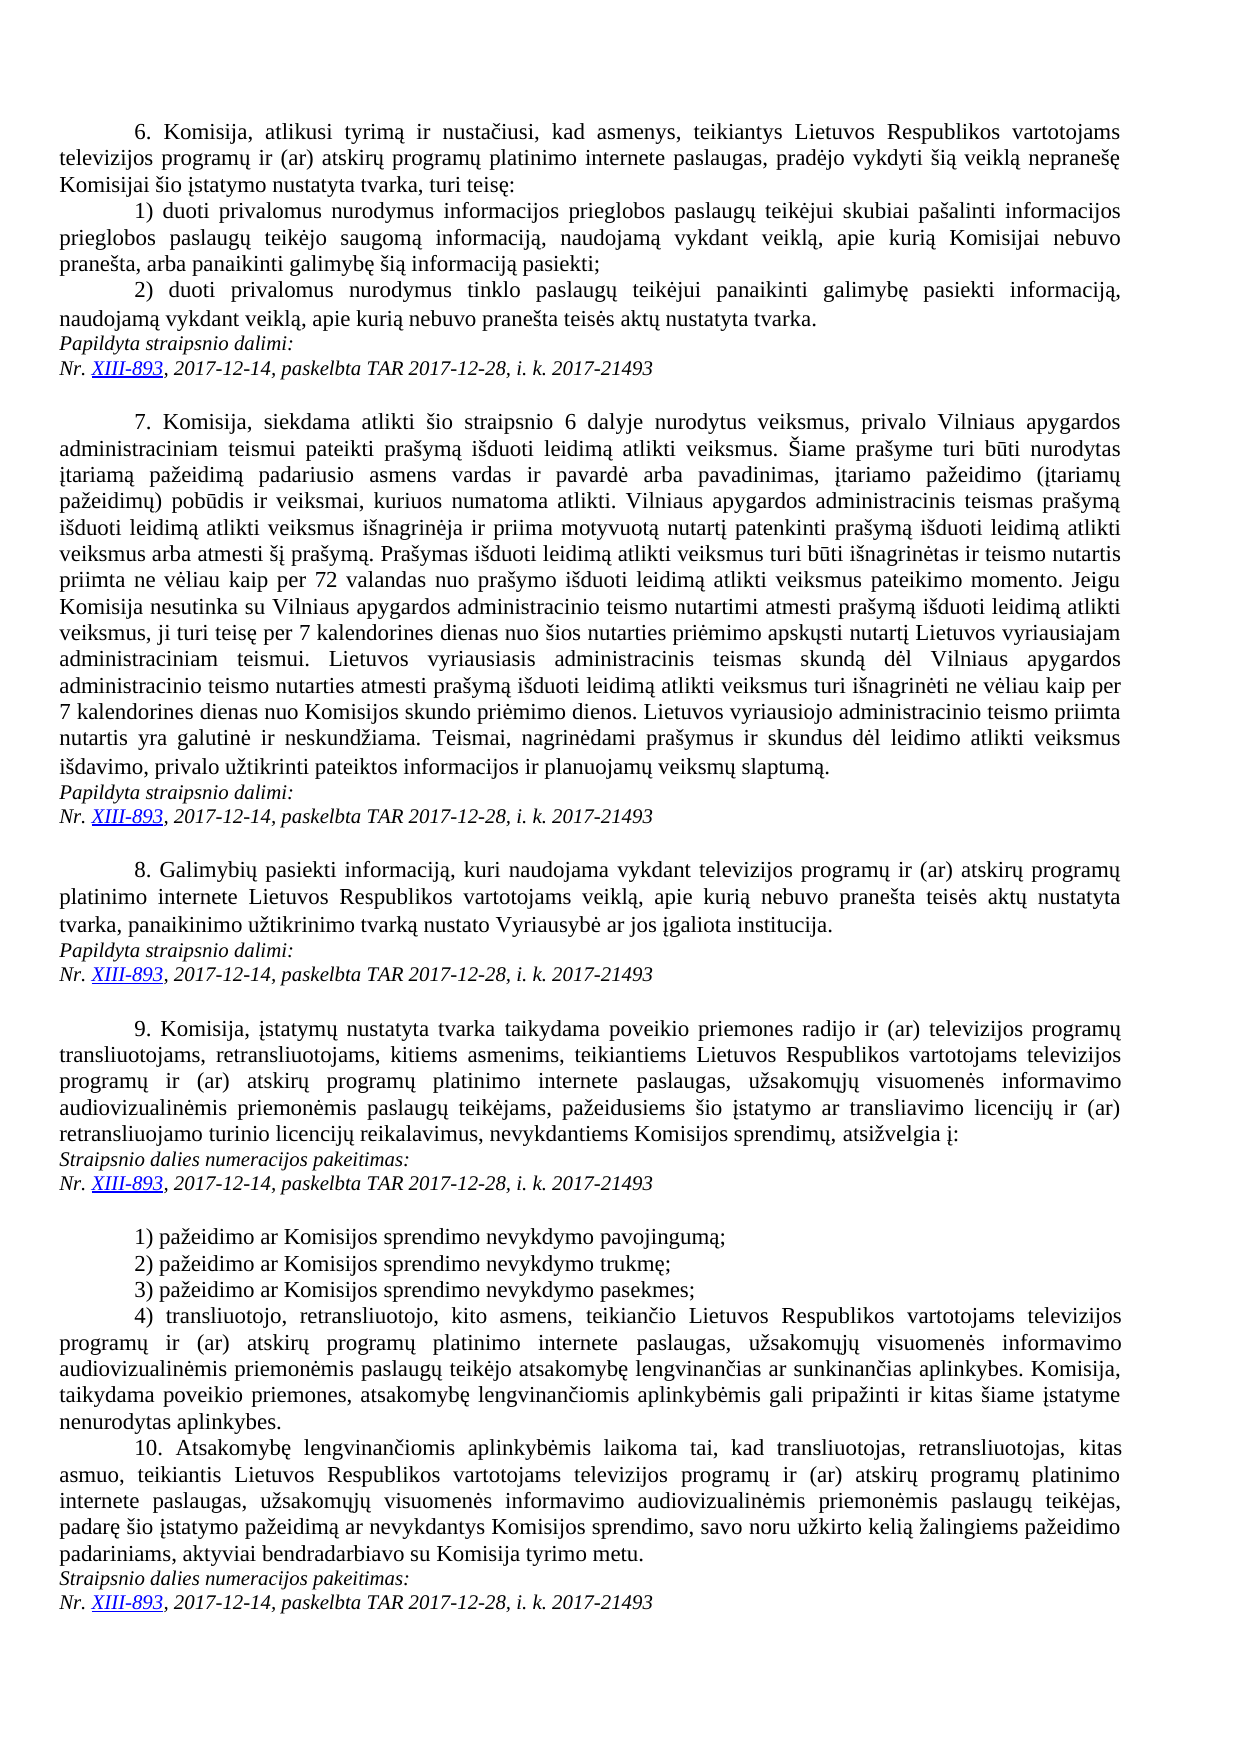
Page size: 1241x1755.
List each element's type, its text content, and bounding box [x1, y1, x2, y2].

text Papildyta straipsnio dalimi: [59, 779, 1122, 804]
text 2) duoti privalomus nurodymus tinklo paslaugų teikėjui panaikinti galimybę pasiekti informaciją, naudojamą vykdant veiklą, apie kurią nebuvo pranešta teisės aktų nustatyta tvarka. [59, 276, 1122, 331]
text Straipsnio dalies numeracijos pakeitimas: [59, 1147, 1122, 1171]
text 3) pažeidimo ar Komisijos sprendimo nevykdymo pasekmes; [59, 1276, 1122, 1302]
text 1) duoti privalomus nurodymus informacijos prieglobos paslaugų teikėjui skubiai pašalinti informacijos prieglobos paslaugų teikėjo saugomą informaciją, naudojamą vykdant veiklą, apie kurią Komisijai nebuvo pranešta, arba panaikinti galimybę šią informaciją pasiekti; [59, 197, 1122, 276]
text Papildyta straipsnio dalimi: [59, 938, 1122, 962]
text Nr. XIII-893, 2017-12-14, paskelbta TAR 2017-12-28, i. k. 2017-21493 [59, 1171, 1122, 1195]
text Straipsnio dalies numeracijos pakeitimas: [59, 1566, 1122, 1590]
text Nr. XIII-893, 2017-12-14, paskelbta TAR 2017-12-28, i. k. 2017-21493 [59, 355, 1122, 379]
text 7. Komisija, siekdama atlikti šio straipsnio 6 dalyje nurodytus veiksmus, privalo Vilniaus apygardos administraciniam teismui pateikti prašymą išduoti leidimą atlikti veiksmus. Šiame prašyme turi būti nurodytas įtariamą pažeidimą padariusio asmens vardas ir pavardė arba pavadinimas, įtariamo pažeidimo (įtariamų pažeidimų) pobūdis ir veiksmai, kuriuos numatoma atlikti. Vilniaus apygardos administracinis teismas prašymą išduoti leidimą atlikti veiksmus išnagrinėja ir priima motyvuotą nutartį patenkinti prašymą išduoti leidimą atlikti veiksmus arba atmesti šį prašymą. Prašymas išduoti leidimą atlikti veiksmus turi būti išnagrinėtas ir teismo nutartis priimta ne vėliau kaip per 72 valandas nuo prašymo išduoti leidimą atlikti veiksmus pateikimo momento. Jeigu Komisija nesutinka su Vilniaus apygardos administracinio teismo nutartimi atmesti prašymą išduoti leidimą atlikti veiksmus, ji turi teisę per 7 kalendorines dienas nuo šios nutarties priėmimo apskųsti nutartį Lietuvos vyriausiajam administraciniam teismui. Lietuvos vyriausiasis administracinis teismas skundą dėl Vilniaus apygardos administracinio teismo nutarties atmesti prašymą išduoti leidimą atlikti veiksmus turi išnagrinėti ne vėliau kaip per 7 kalendorines dienas nuo Komisijos skundo priėmimo dienos. Lietuvos vyriausiojo administracinio teismo priimta nutartis yra galutinė ir neskundžiama. Teismai, nagrinėdami prašymus ir skundus dėl leidimo atlikti veiksmus išdavimo, privalo užtikrinti pateiktos informacijos ir planuojamų veiksmų slaptumą. [59, 408, 1122, 779]
text Nr. XIII-893, 2017-12-14, paskelbta TAR 2017-12-28, i. k. 2017-21493 [59, 804, 1122, 828]
text 8. Galimybių pasiekti informaciją, kuri naudojama vykdant televizijos programų ir (ar) atskirų programų platinimo internete Lietuvos Respublikos vartotojams veiklą, apie kurią nebuvo pranešta teisės aktų nustatyta tvarka, panaikinimo užtikrinimo tvarką nustato Vyriausybė ar jos įgaliota institucija. [59, 856, 1122, 938]
text Nr. XIII-893, 2017-12-14, paskelbta TAR 2017-12-28, i. k. 2017-21493 [59, 962, 1122, 986]
text Nr. XIII-893, 2017-12-14, paskelbta TAR 2017-12-28, i. k. 2017-21493 [59, 1590, 1122, 1614]
text Papildyta straipsnio dalimi: [59, 331, 1122, 355]
text 4) transliuotojo, retransliuotojo, kito asmens, teikiančio Lietuvos Respublikos vartotojams televizijos programų ir (ar) atskirų programų platinimo internete paslaugas, užsakomųjų visuomenės informavimo audiovizualinėmis priemonėmis paslaugų teikėjo atsakomybę lengvinančias ar sunkinančias aplinkybes. Komisija, taikydama poveikio priemones, atsakomybę lengvinančiomis aplinkybėmis gali pripažinti ir kitas šiame įstatyme nenurodytas aplinkybes. [59, 1302, 1122, 1434]
text 6. Komisija, atlikusi tyrimą ir nustačiusi, kad asmenys, teikiantys Lietuvos Respublikos vartotojams televizijos programų ir (ar) atskirų programų platinimo internete paslaugas, pradėjo vykdyti šią veiklą nepranešę Komisijai šio įstatymo nustatyta tvarka, turi teisę: [59, 118, 1122, 197]
text 9. Komisija, įstatymų nustatyta tvarka taikydama poveikio priemones radijo ir (ar) televizijos programų transliuotojams, retransliuotojams, kitiems asmenims, teikiantiems Lietuvos Respublikos vartotojams televizijos programų ir (ar) atskirų programų platinimo internete paslaugas, užsakomųjų visuomenės informavimo audiovizualinėmis priemonėmis paslaugų teikėjams, pažeidusiems šio įstatymo ar transliavimo licencijų ir (ar) retransliuojamo turinio licencijų reikalavimus, nevykdantiems Komisijos sprendimų, atsižvelgia į: [59, 1015, 1122, 1147]
text 10. Atsakomybę lengvinančiomis aplinkybėmis laikoma tai, kad transliuotojas, retransliuotojas, kitas asmuo, teikiantis Lietuvos Respublikos vartotojams televizijos programų ir (ar) atskirų programų platinimo internete paslaugas, užsakomųjų visuomenės informavimo audiovizualinėmis priemonėmis paslaugų teikėjas, padarę šio įstatymo pažeidimą ar nevykdantys Komisijos sprendimo, savo noru užkirto kelią žalingiems pažeidimo padariniams, aktyviai bendradarbiavo su Komisija tyrimo metu. [59, 1434, 1122, 1566]
text 1) pažeidimo ar Komisijos sprendimo nevykdymo pavojingumą; [59, 1223, 1122, 1250]
text 2) pažeidimo ar Komisijos sprendimo nevykdymo trukmę; [59, 1250, 1122, 1276]
